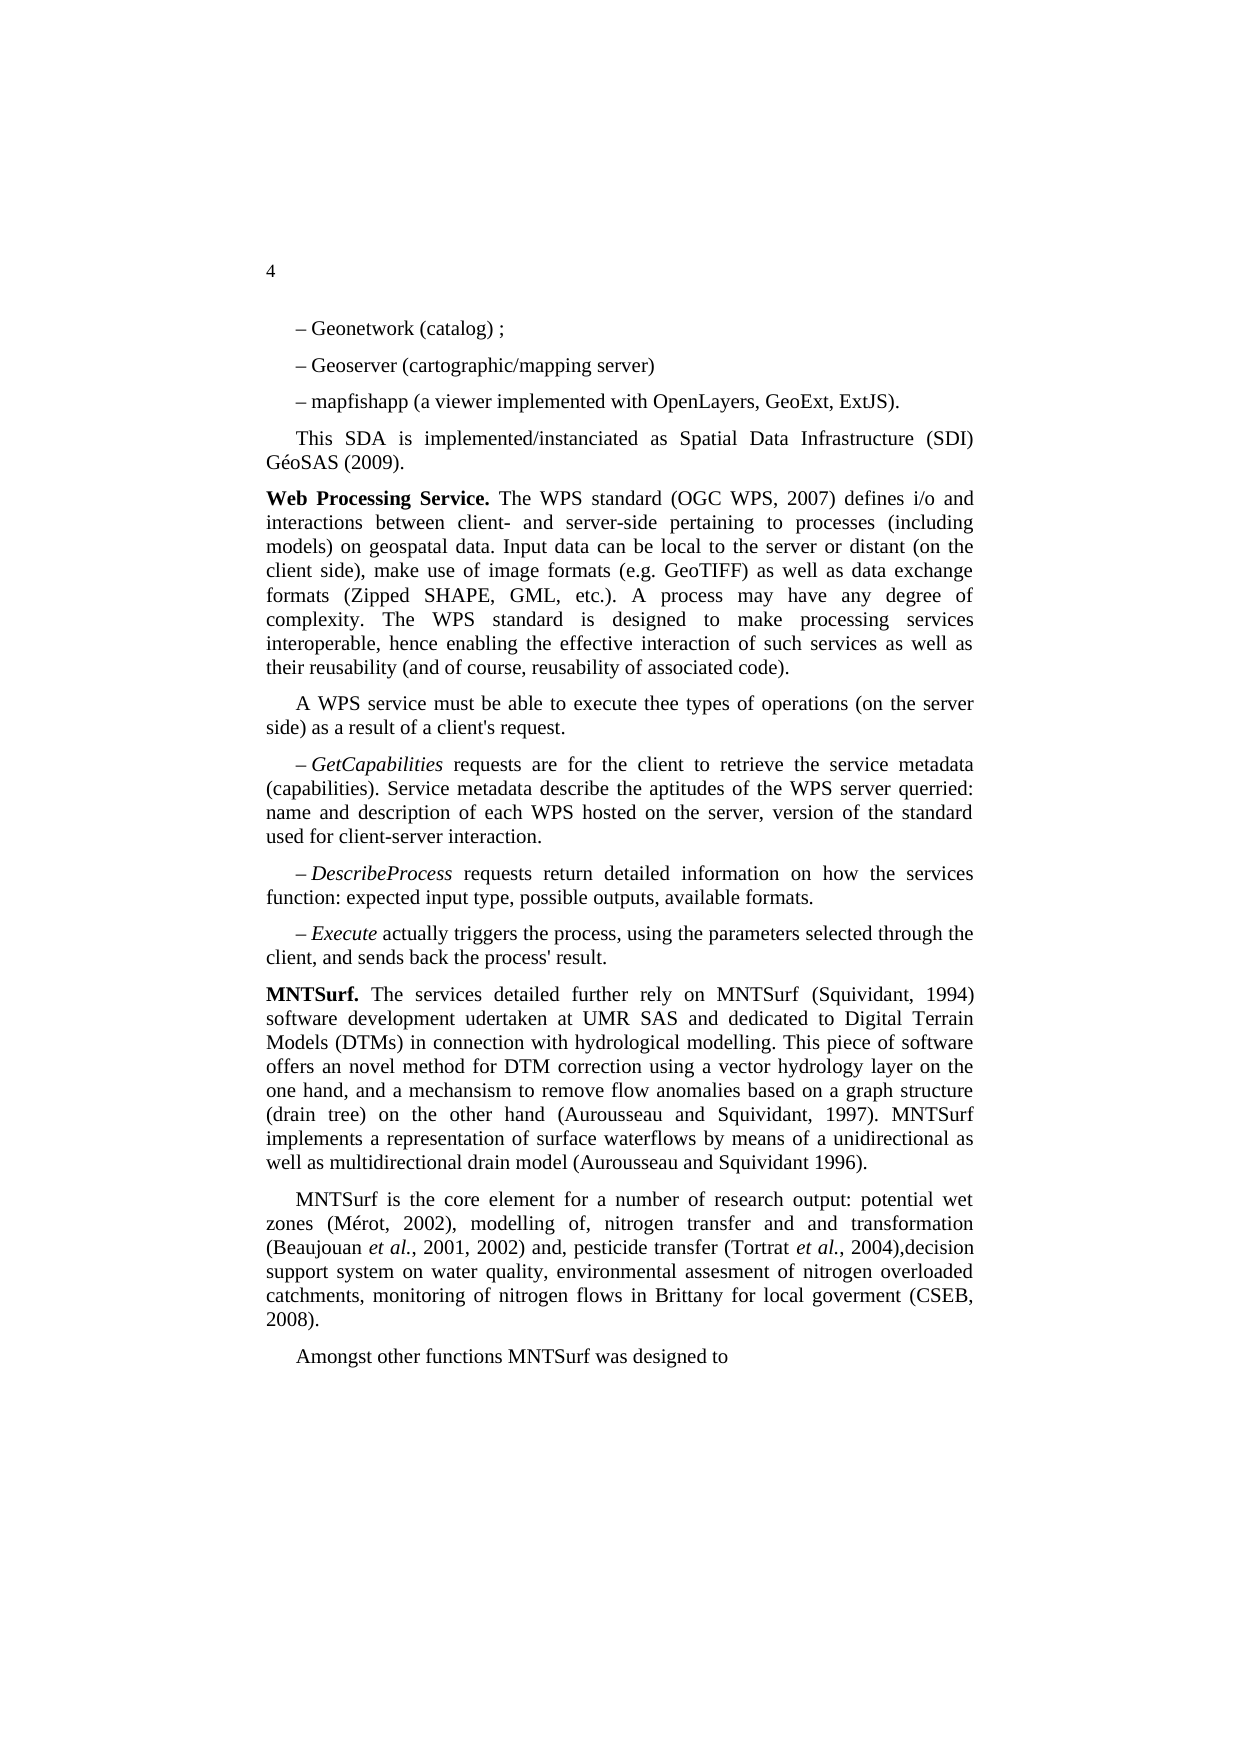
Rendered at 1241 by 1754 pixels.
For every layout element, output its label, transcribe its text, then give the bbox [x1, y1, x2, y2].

text Web Processing Service. The WPS standard (OGC WPS, 2007) defines i/o and interactions between client- and server-side pertaining to processes (including models) on geospatal data. Input data can be local to the server or distant (on the client side), make use of image formats (e.g. GeoTIFF) as well as data exchange formats (Zipped SHAPE, GML, etc.). A process may have any degree of complexity. The WPS standard is designed to make processing services interoperable, hence enabling the effective interaction of such services as well as their reusability (and of course, reusability of associated code). [266, 486, 974, 679]
text – Geoserver (cartographic/mapping server) [266, 352, 974, 377]
text – Execute actually triggers the process, using the parameters selected through the client, and sends back the process' result. [266, 921, 974, 969]
text MNTSurf. The services detailed further rely on MNTSurf (Squividant, 1994) software development udertaken at UMR SAS and dedicated to Digital Terrain Models (DTMs) in connection with hydrological modelling. This piece of software offers an novel method for DTM correction using a vector hydrology layer on the one hand, and a mechansism to remove flow anomalies based on a graph structure (drain tree) on the other hand (Aurousseau and Squividant, 1997). MNTSurf implements a representation of surface waterflows by means of a unidirectional as well as multidirectional drain model (Aurousseau and Squividant 1996). [266, 982, 974, 1174]
text – GetCapabilities requests are for the client to retrieve the service metadata (capabilities). Service metadata describe the aptitudes of the WPS server querried: name and description of each WPS hosted on the server, version of the standard used for client-server interaction. [266, 752, 974, 848]
text – Geonetwork (catalog) ; [266, 316, 974, 340]
text MNTSurf is the core element for a number of research output: potential wet zones (Mérot, 2002), modelling of, nitrogen transfer and and transformation (Beaujouan et al., 2001, 2002) and, pesticide transfer (Tortrat et al., 2004),decision support system on water quality, environmental assesment of nitrogen overloaded catchments, monitoring of nitrogen flows in Brittany for local goverment (CSEB, 2008). [266, 1187, 974, 1331]
text Amongst other functions MNTSurf was designed to [266, 1344, 974, 1368]
text A WPS service must be able to execute thee types of operations (on the server side) as a result of a client's request. [266, 691, 974, 739]
text This SDA is implemented/instanciated as Spatial Data Infrastructure (SDI) GéoSAS (2009). [266, 426, 974, 474]
text – DescribeProcess requests return detailed information on how the services function: expected input type, possible outputs, available formats. [266, 861, 974, 909]
text – mapfishapp (a viewer implemented with OpenLayers, GeoExt, ExtJS). [266, 389, 974, 413]
